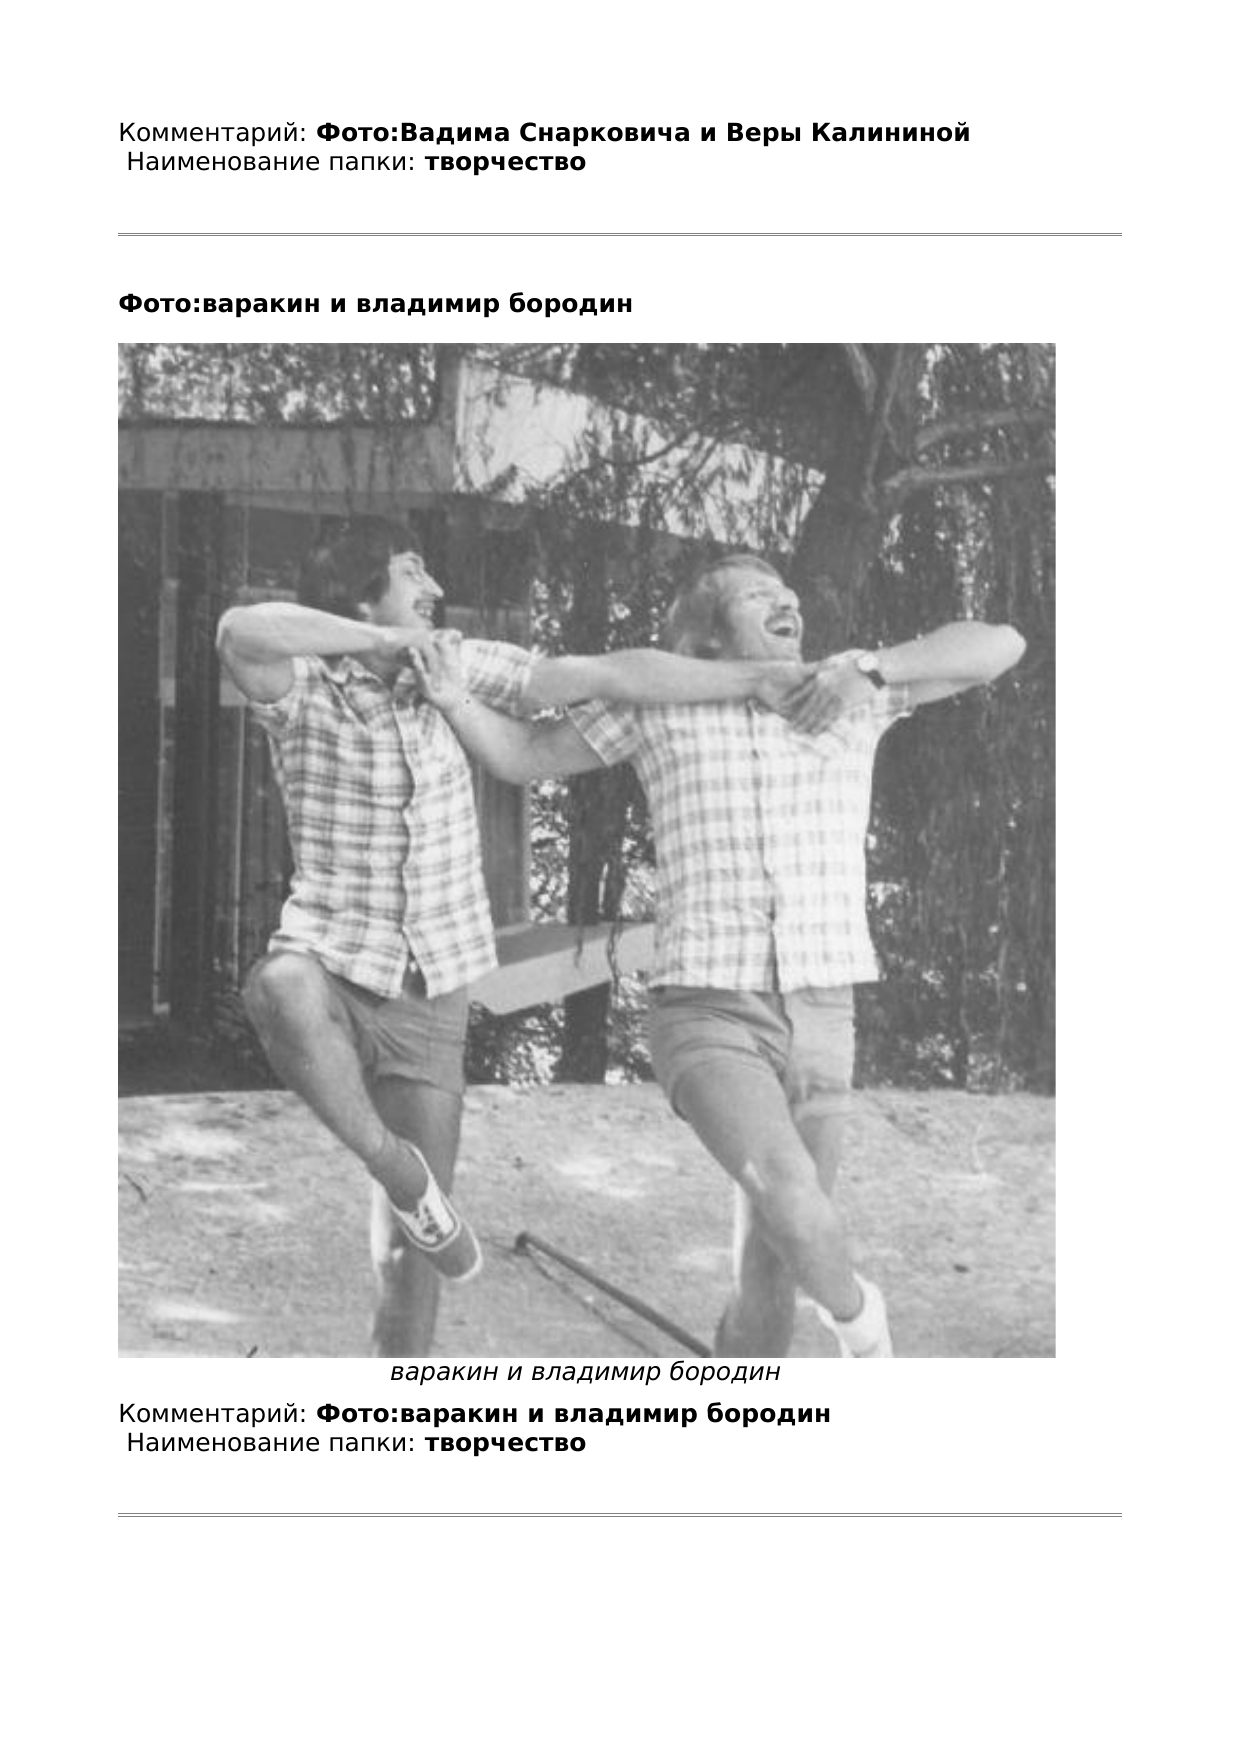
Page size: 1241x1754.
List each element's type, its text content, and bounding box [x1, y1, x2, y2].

picture [118, 343, 1056, 1358]
text Комментарий: Фото:варакин и владимир бородин Наименование папки: творчество [118, 1399, 1122, 1486]
subtitle Фото:варакин и владимир бородин [118, 289, 1122, 319]
text Комментарий: Фото:Вадима Снарковича и Веры Калининой Наименование папки: творчество [118, 118, 1122, 206]
text варакин и владимир бородин [118, 1358, 1056, 1386]
